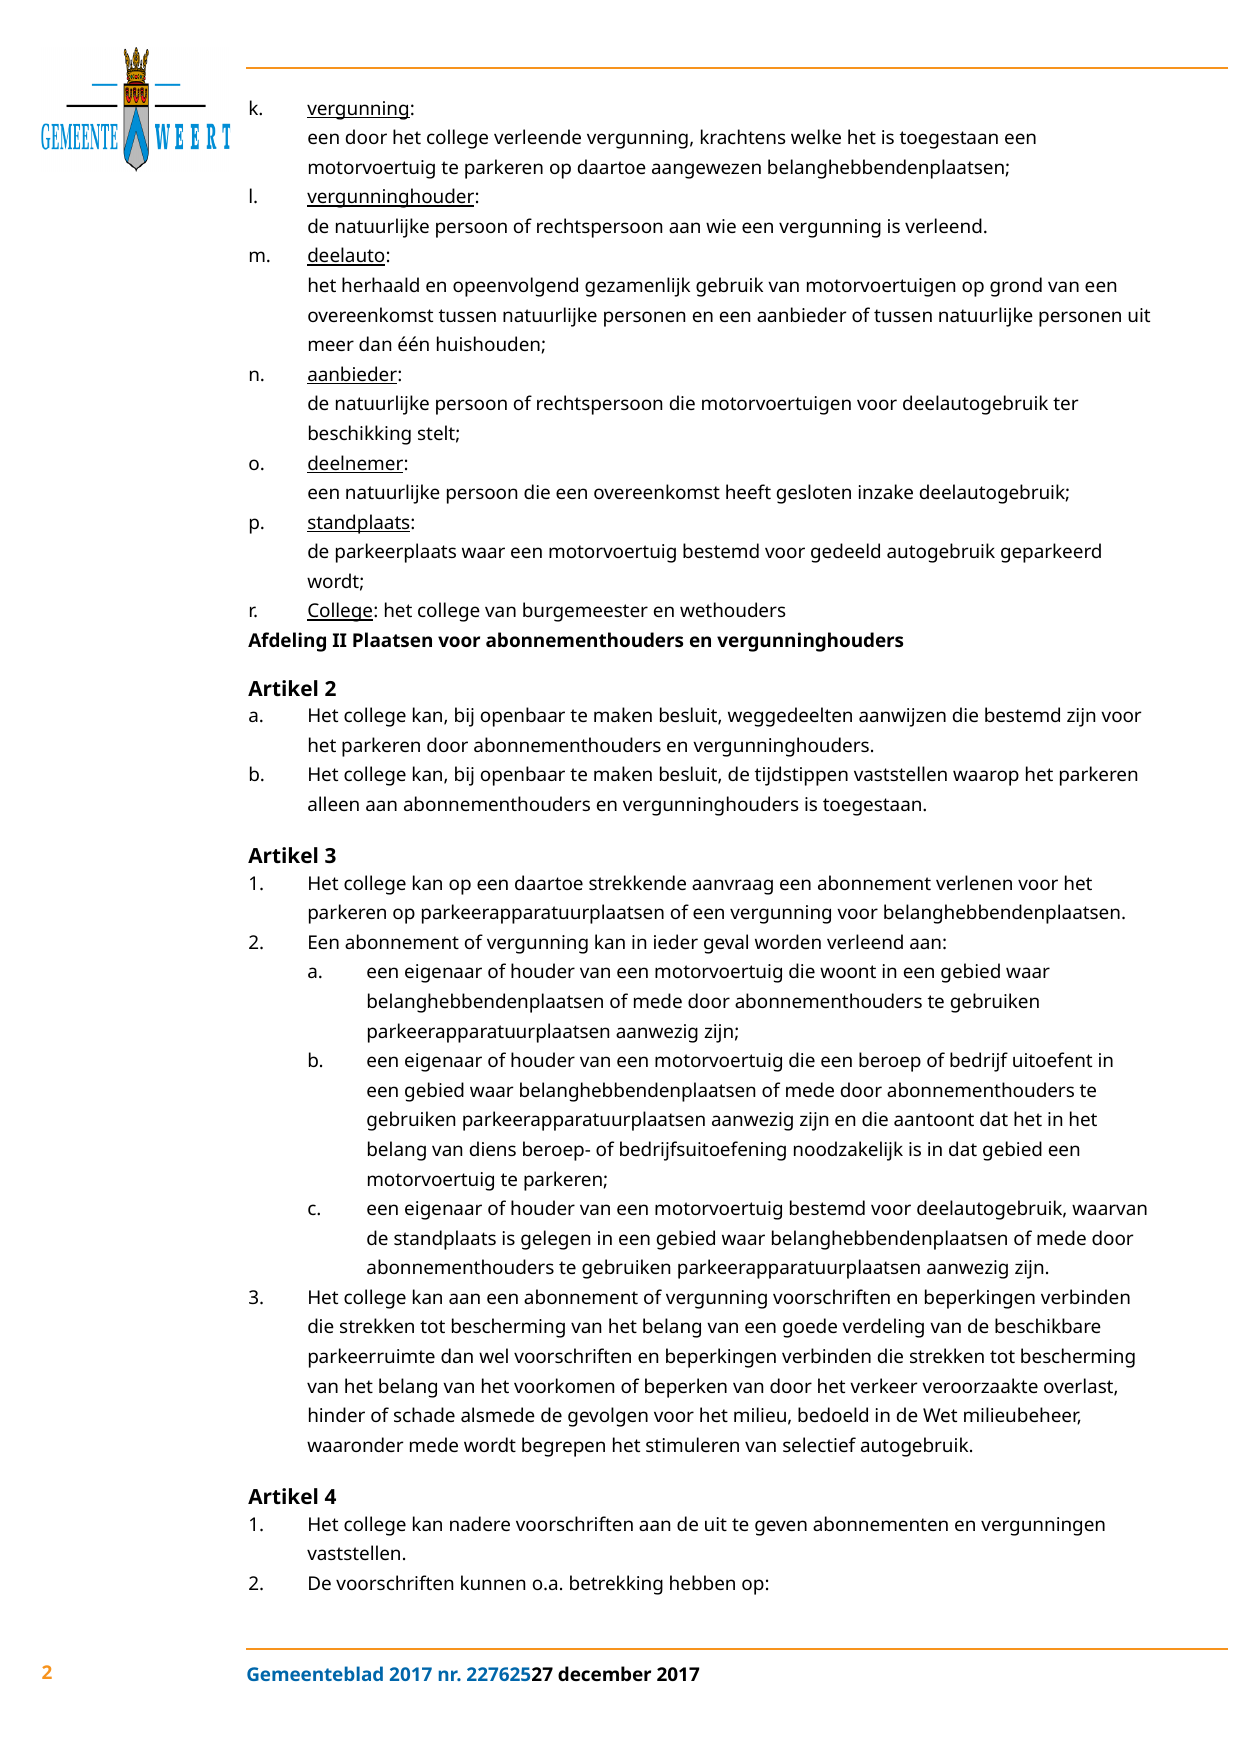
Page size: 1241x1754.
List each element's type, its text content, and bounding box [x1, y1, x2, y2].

list Het college kan, bij openbaar te maken besluit, de tijdstippen vaststellen waarop het parkeren alleen aan abonnementhouders en vergunninghouders is toegestaan. [248, 761, 1152, 817]
text Artikel 2 [248, 674, 1152, 702]
list De voorschriften kunnen o.a. betrekking hebben op: [248, 1570, 1152, 1596]
text Artikel 4 [248, 1482, 1152, 1511]
list een eigenaar of houder van een motorvoertuig die een beroep of bedrijf uitoefent in een gebied waar belanghebbendenplaatsen of mede door abonnementhouders te gebruiken parkeerapparatuurplaatsen aanwezig zijn en die aantoont dat het in het belang van diens beroep- of bedrijfsuitoefening noodzakelijk is in dat gebied een motorvoertuig te parkeren; [307, 1047, 1152, 1191]
list een eigenaar of houder van een motorvoertuig bestemd voor deelautogebruik, waarvan de standplaats is gelegen in een gebied waar belanghebbendenplaatsen of mede door abonnementhouders te gebruiken parkeerapparatuurplaatsen aanwezig zijn. [307, 1195, 1152, 1280]
list College: het college van burgemeester en wethouders [248, 598, 1152, 623]
list aanbieder: [248, 361, 1152, 387]
list de natuurlijke persoon of rechtspersoon die motorvoertuigen voor deelautogebruik ter beschikking stelt; [248, 391, 1152, 446]
list Het college kan op een daartoe strekkende aanvraag een abonnement verlenen voor het parkeren op parkeerapparatuurplaatsen of een vergunning voor belanghebbendenplaatsen. [248, 870, 1152, 925]
list Een abonnement of vergunning kan in ieder geval worden verleend aan: [248, 929, 1152, 955]
list deelauto: [248, 243, 1152, 268]
list Het college kan aan een abonnement of vergunning voorschriften en beperkingen verbinden die strekken tot bescherming van het belang van een goede verdeling van de beschikbare parkeerruimte dan wel voorschriften en beperkingen verbinden die strekken tot bescherming van het belang van het voorkomen of beperken van door het verkeer veroorzaakte overlast, hinder of schade alsmede de gevolgen voor het milieu, bedoeld in de Wet milieubeheer, waaronder mede wordt begrepen het stimuleren van selectief autogebruik. [248, 1284, 1152, 1458]
list vergunninghouder: [248, 183, 1152, 209]
list een eigenaar of houder van een motorvoertuig die woont in een gebied waar belanghebbendenplaatsen of mede door abonnementhouders te gebruiken parkeerapparatuurplaatsen aanwezig zijn; [307, 959, 1152, 1043]
list deelnemer: [248, 450, 1152, 476]
text Afdeling II Plaatsen voor abonnementhouders en vergunninghouders [248, 627, 1152, 653]
text Artikel 3 [248, 841, 1152, 870]
list Het college kan nadere voorschriften aan de uit te geven abonnementen en vergunningen vaststellen. [248, 1511, 1152, 1566]
list het herhaald en opeenvolgend gezamenlijk gebruik van motorvoertuigen op grond van een overeenkomst tussen natuurlijke personen en een aanbieder of tussen natuurlijke personen uit meer dan één huishouden; [248, 272, 1152, 357]
list een door het college verleende vergunning, krachtens welke het is toegestaan een motorvoertuig te parkeren op daartoe aangewezen belanghebbendenplaatsen; [248, 124, 1152, 180]
list vergunning: [248, 95, 1152, 121]
list standplaats: [248, 509, 1152, 535]
list de parkeerplaats waar een motorvoertuig bestemd voor gedeeld autogebruik geparkeerd wordt; [248, 538, 1152, 594]
list de natuurlijke persoon of rechtspersoon aan wie een vergunning is verleend. [248, 213, 1152, 239]
picture [41, 47, 231, 172]
list een natuurlijke persoon die een overeenkomst heeft gesloten inzake deelautogebruik; [248, 479, 1152, 505]
list Het college kan, bij openbaar te maken besluit, weggedeelten aanwijzen die bestemd zijn voor het parkeren door abonnementhouders en vergunninghouders. [248, 702, 1152, 758]
